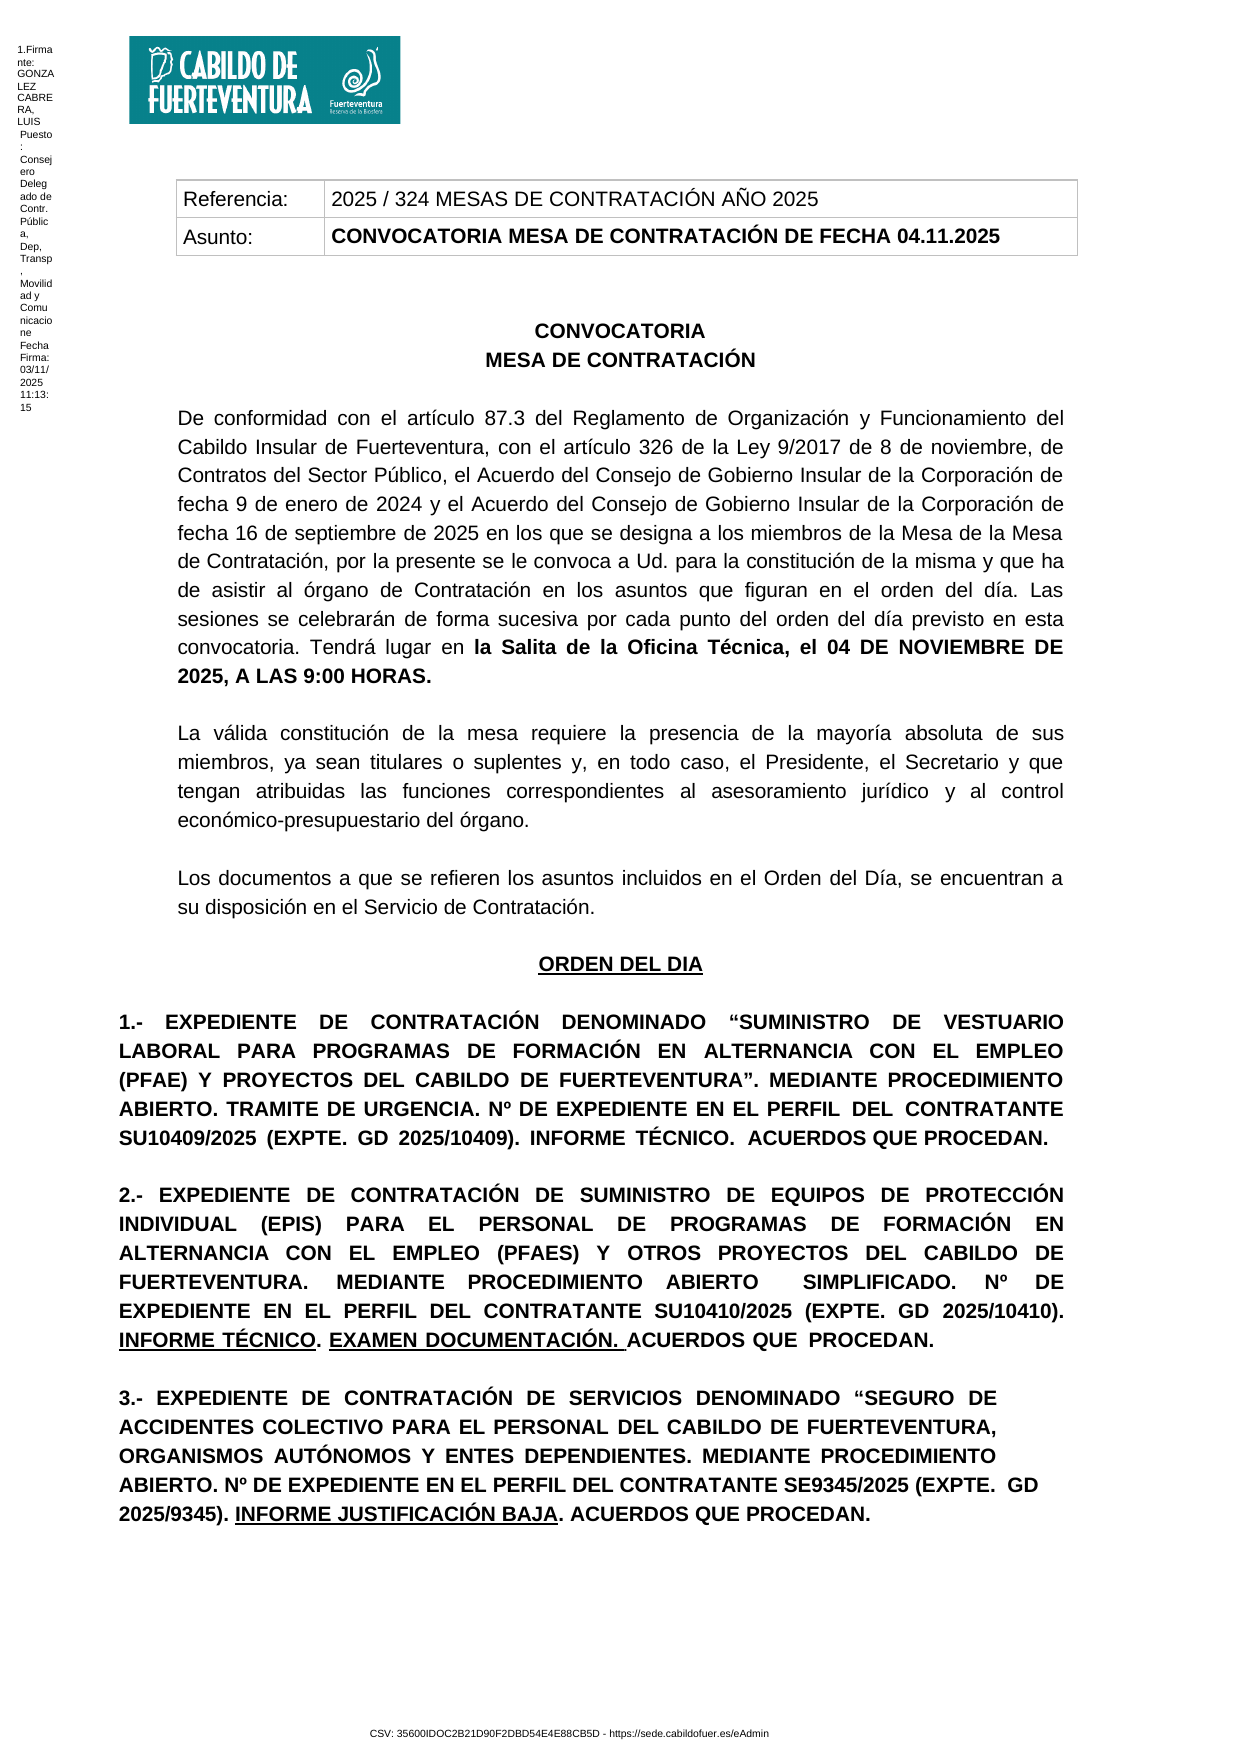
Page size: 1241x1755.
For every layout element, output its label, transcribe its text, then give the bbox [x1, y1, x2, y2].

text La válida constitución de la mesa requiere la presencia de la mayoría absoluta de sus miembros, ya sean titulares o suplentes y, en todo caso, el Presidente, el Secretario y que tengan atribuidas las funciones correspondientes al asesoramiento jurídico y al control económico-presupuestario del órgano. [177, 721, 1064, 832]
table_cell Asunto: [177, 218, 324, 254]
text 2.- EXPEDIENTE DE CONTRATACIÓN DE SUMINISTRO DE EQUIPOS DE PROTECCIÓN INDIVIDUAL (EPIS) PARA EL PERSONAL DE PROGRAMAS DE FORMACIÓN EN ALTERNANCIA CON EL EMPLEO (PFAES) Y OTROS PROYECTOS DEL CABILDO DE FUERTEVENTURA. MEDIANTE PROCEDIMIENTO ABIERTO SIMPLIFICADO. Nº DE EXPEDIENTE EN EL PERFIL DEL CONTRATANTE SU10410/2025 (EXPTE. GD 2025/10410). INFORME TÉCNICO. EXAMEN DOCUMENTACIÓN. ACUERDOS QUE PROCEDAN. [119, 1183, 1064, 1352]
table_header Referencia: [177, 181, 324, 217]
text Los documentos a que se refieren los asuntos incluidos en el Orden del Día, se encuentran a su disposición en el Servicio de Contratación. [177, 866, 1064, 919]
table_cell CONVOCATORIA MESA DE CONTRATACIÓN DE FECHA 04.11.2025 [325, 218, 1077, 254]
text 1.- EXPEDIENTE DE CONTRATACIÓN DENOMINADO “SUMINISTRO DE VESTUARIO LABORAL PARA PROGRAMAS DE FORMACIÓN EN ALTERNANCIA CON EL EMPLEO (PFAE) Y PROYECTOS DEL CABILDO DE FUERTEVENTURA”. MEDIANTE PROCEDIMIENTO ABIERTO. TRAMITE DE URGENCIA. Nº DE EXPEDIENTE EN EL PERFIL DEL CONTRATANTE SU10409/2025 (EXPTE. GD 2025/10409). INFORME TÉCNICO. ACUERDOS QUE PROCEDAN. [119, 1010, 1064, 1150]
table_header 2025 / 324 MESAS DE CONTRATACIÓN AÑO 2025 [325, 181, 1077, 217]
text Puesto: Consejero Delegado de Contr. Pública, Dep, Transp, Movilidad y Comunicacione Fecha Firma: 03/11/2025 11:13:15 [20, 128, 53, 413]
text ORDEN DEL DIA [119, 952, 1123, 976]
text De conformidad con el artículo 87.3 del Reglamento de Organización y Funcionamiento del Cabildo Insular de Fuerteventura, con el artículo 326 de la Ley 9/2017 de 8 de noviembre, de Contratos del Sector Público, el Acuerdo del Consejo de Gobierno Insular de la Corporación de fecha 9 de enero de 2024 y el Acuerdo del Consejo de Gobierno Insular de la Corporación de fecha 16 de septiembre de 2025 en los que se designa a los miembros de la Mesa de la Mesa de Contratación, por la presente se le convoca a Ud. para la constitución de la misma y que ha de asistir al órgano de Contratación en los asuntos que figuran en el orden del día. Las sesiones se celebrarán de forma sucesiva por cada punto del orden del día previsto en esta convocatoria. Tendrá lugar en la Salita de la Oficina Técnica, el 04 DE NOVIEMBRE DE 2025, A LAS 9:00 HORAS. [177, 406, 1064, 688]
text CONVOCATORIA MESA DE CONTRATACIÓN [485, 319, 756, 372]
text 3.- EXPEDIENTE DE CONTRATACIÓN DE SERVICIOS DENOMINADO “SEGURO DE ACCIDENTES COLECTIVO PARA EL PERSONAL DEL CABILDO DE FUERTEVENTURA, ORGANISMOS AUTÓNOMOS Y ENTES DEPENDIENTES. MEDIANTE PROCEDIMIENTO ABIERTO. Nº DE EXPEDIENTE EN EL PERFIL DEL CONTRATANTE SE9345/2025 (EXPTE. GD 2025/9345). INFORME JUSTIFICACIÓN BAJA. ACUERDOS QUE PROCEDAN. [119, 1386, 1064, 1526]
text 1.Firmante: GONZALEZ CABRERA, LUIS [17, 44, 54, 128]
